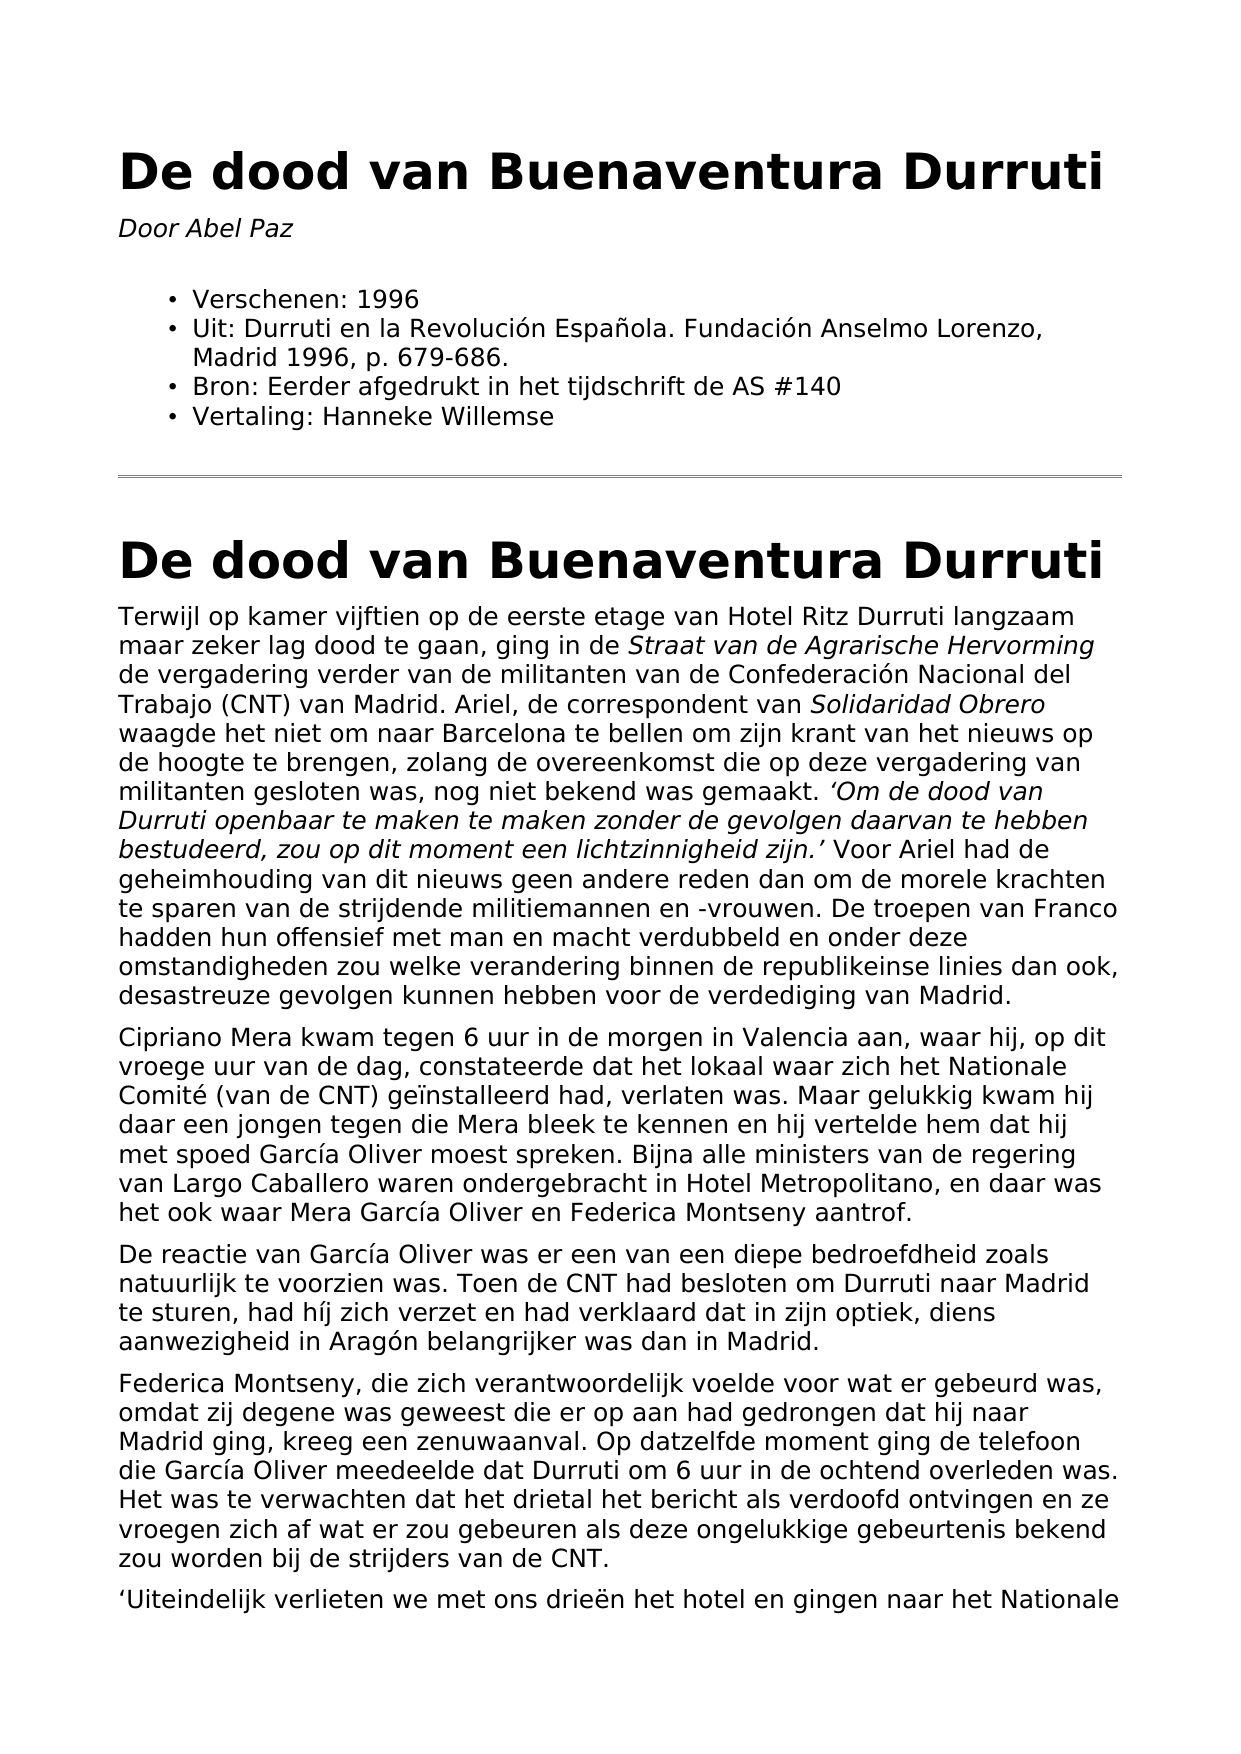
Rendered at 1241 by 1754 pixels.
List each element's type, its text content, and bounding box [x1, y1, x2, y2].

subtitle De dood van Buenaventura Durruti [118, 532, 1122, 590]
text ‘Uiteindelijk verlieten we met ons drieën het hotel en gingen naar het Nationale [118, 1586, 1122, 1615]
text Federica Montseny, die zich verantwoordelijk voelde voor wat er gebeurd was, omdat zij degene was geweest die er op aan had gedrongen dat hij naar Madrid ging, kreeg een zenuwaanval. Op datzelfde moment ging de telefoon die García Oliver meedeelde dat Durruti om 6 uur in de ochtend overleden was. Het was te verwachten dat het drietal het bericht als verdoofd ontvingen en ze vroegen zich af wat er zou gebeuren als deze ongelukkige gebeurtenis bekend zou worden bij de strijders van de CNT. [118, 1369, 1122, 1573]
list Bron: Eerder afgedrukt in het tijdschrift de AS #140 [177, 372, 1122, 402]
text Cipriano Mera kwam tegen 6 uur in de morgen in Valencia aan, waar hij, op dit vroege uur van de dag, constateerde dat het lokaal waar zich het Nationale Comité (van de CNT) geïnstalleerd had, verlaten was. Maar gelukkig kwam hij daar een jongen tegen die Mera bleek te kennen en hij vertelde hem dat hij met spoed García Oliver moest spreken. Bijna alle ministers van de regering van Largo Caballero waren ondergebracht in Hotel Metropolitano, en daar was het ook waar Mera García Oliver en Federica Montseny aantrof. [118, 1023, 1122, 1227]
list Vertaling: Hanneke Willemse [177, 402, 1122, 431]
list Uit: Durruti en la Revolución Española. Fundación Anselmo Lorenzo, Madrid 1996, p. 679-686. [177, 314, 1122, 372]
text De reactie van García Oliver was er een van een diepe bedroefdheid zoals natuurlijk te voorzien was. Toen de CNT had besloten om Durruti naar Madrid te sturen, had híj zich verzet en had verklaard dat in zijn optiek, diens aanwezigheid in Aragón belangrijker was dan in Madrid. [118, 1240, 1122, 1357]
text Door Abel Paz [118, 214, 1122, 243]
list Verschenen: 1996 [177, 285, 1122, 314]
subtitle De dood van Buenaventura Durruti [118, 143, 1122, 201]
text Terwijl op kamer vijftien op de eerste etage van Hotel Ritz Durruti langzaam maar zeker lag dood te gaan, ging in de Straat van de Agrarische Hervorming de vergadering verder van de militanten van de Confederación Nacional del Trabajo (CNT) van Madrid. Ariel, de correspondent van Solidaridad Obrero waagde het niet om naar Barcelona te bellen om zijn krant van het nieuws op de hoogte te brengen, zolang de overeenkomst die op deze vergadering van militanten gesloten was, nog niet bekend was gemaakt. ‘Om de dood van Durruti openbaar te maken te maken zonder de gevolgen daarvan te hebben bestudeerd, zou op dit moment een lichtzinnigheid zijn.’ Voor Ariel had de geheimhouding van dit nieuws geen andere reden dan om de morele krachten te sparen van de strijdende militiemannen en -vrouwen. De troepen van Franco hadden hun offensief met man en macht verdubbeld en onder deze omstandigheden zou welke verandering binnen de republikeinse linies dan ook, desastreuze gevolgen kunnen hebben voor de verdediging van Madrid. [118, 602, 1122, 1011]
